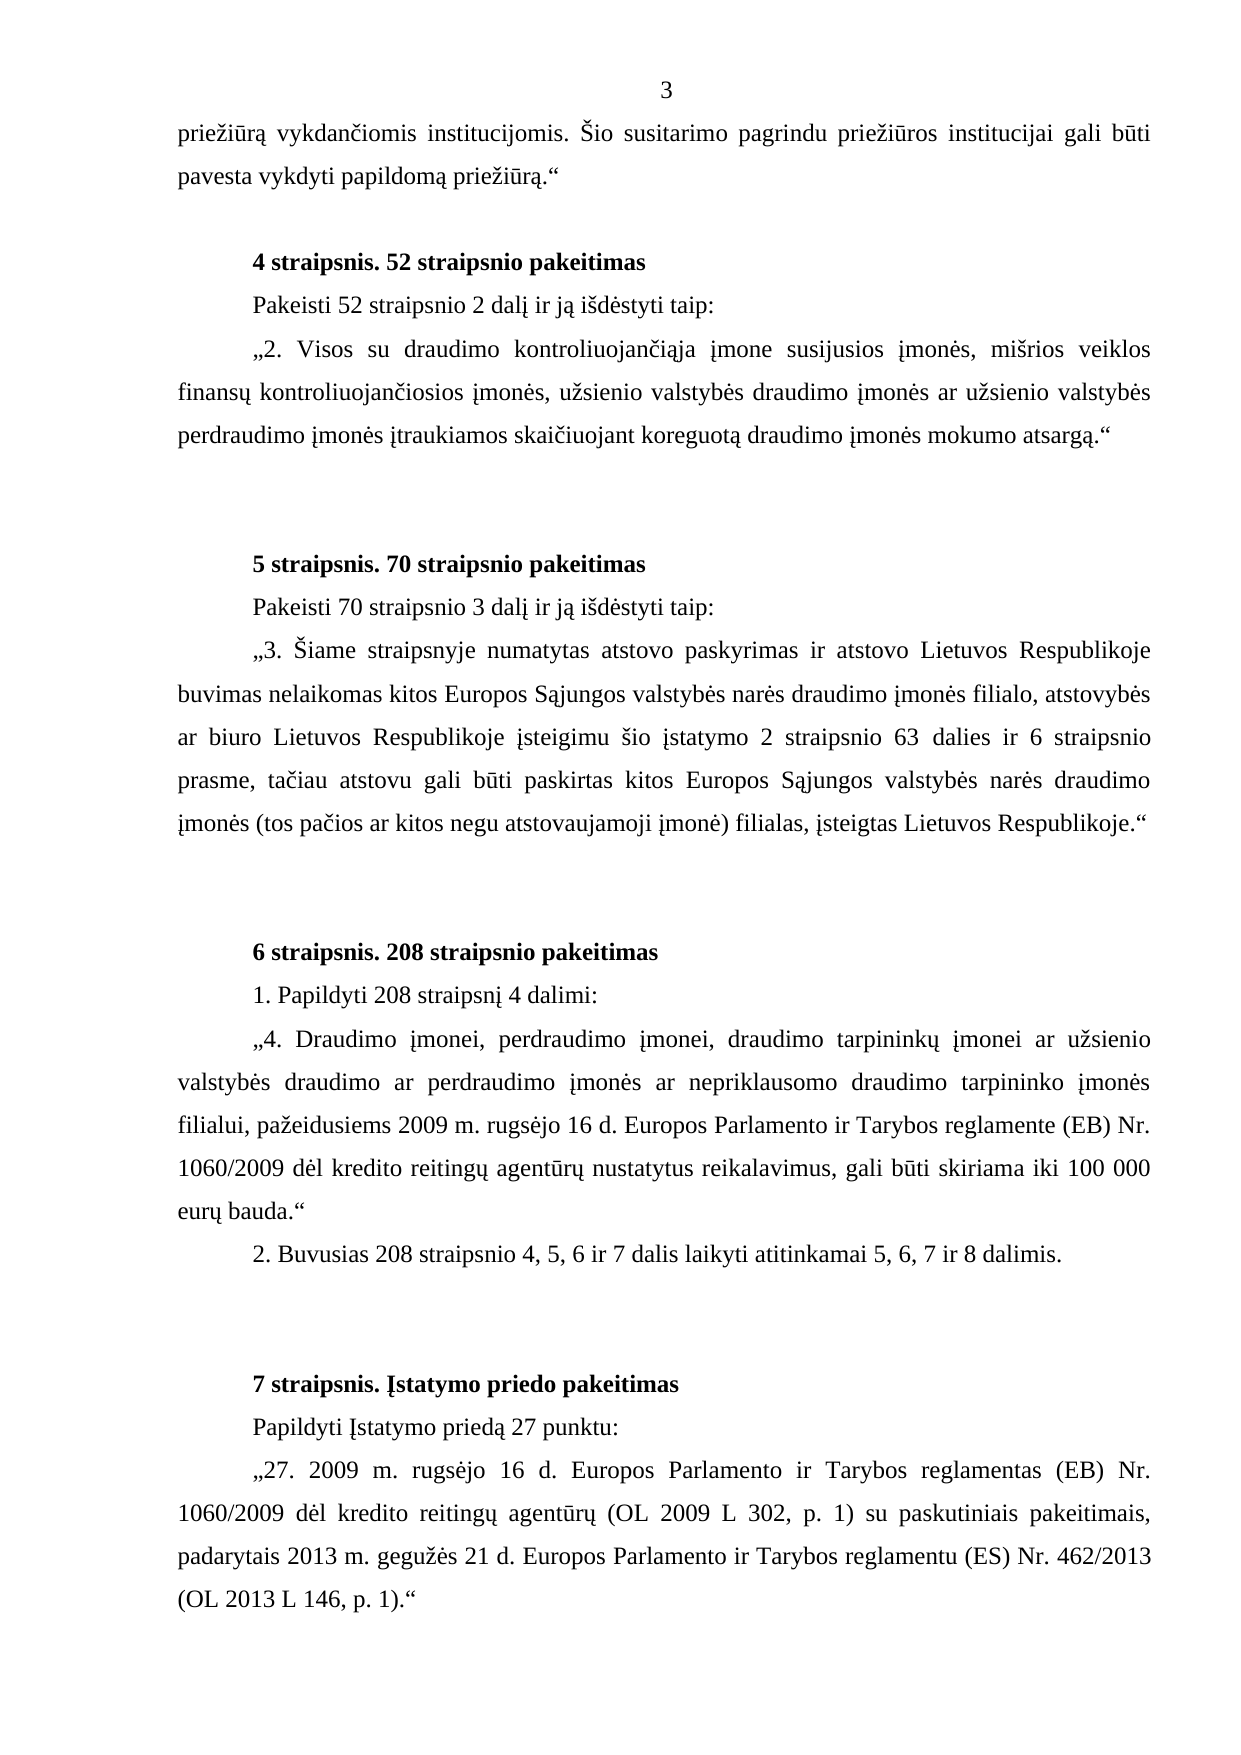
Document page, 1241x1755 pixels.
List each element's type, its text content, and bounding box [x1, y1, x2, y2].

text „27. 2009 m. rugsėjo 16 d. Europos Parlamento ir Tarybos reglamentas (EB) Nr. 1060/2009 dėl kredito reitingų agentūrų (OL 2009 L 302, p. 1) su paskutiniais pakeitimais, padarytais 2013 m. gegužės 21 d. Europos Parlamento ir Tarybos reglamentu (ES) Nr. 462/2013 (OL 2013 L 146, p. 1).“ [177, 1455, 1152, 1613]
text 7 straipsnis. Įstatymo priedo pakeitimas [177, 1369, 1151, 1397]
text „4. Draudimo įmonei, perdraudimo įmonei, draudimo tarpininkų įmonei ar užsienio valstybės draudimo ar perdraudimo įmonės ar nepriklausomo draudimo tarpininko įmonės filialui, pažeidusiems 2009 m. rugsėjo 16 d. Europos Parlamento ir Tarybos reglamente (EB) Nr. 1060/2009 dėl kredito reitingų agentūrų nustatytus reikalavimus, gali būti skiriama iki 100 000 eurų bauda.“ [177, 1024, 1151, 1225]
text Pakeisti 70 straipsnio 3 dalį ir ją išdėstyti taip: [177, 592, 1152, 621]
text Papildyti Įstatymo priedą 27 punktu: [177, 1412, 1151, 1441]
text 5 straipsnis. 70 straipsnio pakeitimas [177, 549, 1151, 578]
text „3. Šiame straipsnyje numatytas atstovo paskyrimas ir atstovo Lietuvos Respublikoje buvimas nelaikomas kitos Europos Sąjungos valstybės narės draudimo įmonės filialo, atstovybės ar biuro Lietuvos Respublikoje įsteigimu šio įstatymo 2 straipsnio 63 dalies ir 6 straipsnio prasme, tačiau atstovu gali būti paskirtas kitos Europos Sąjungos valstybės narės draudimo įmonės (tos pačios ar kitos negu atstovaujamoji įmonė) filialas, įsteigtas Lietuvos Respublikoje.“ [177, 636, 1152, 837]
text 6 straipsnis. 208 straipsnio pakeitimas [177, 937, 1151, 966]
text Pakeisti 52 straipsnio 2 dalį ir ją išdėstyti taip: [177, 291, 1152, 319]
text priežiūrą vykdančiomis institucijomis. Šio susitarimo pagrindu priežiūros institucijai gali būti pavesta vykdyti papildomą priežiūrą.“ [177, 118, 1152, 190]
text 4 straipsnis. 52 straipsnio pakeitimas [177, 247, 1152, 276]
text 1. Papildyti 208 straipsnį 4 dalimi: [177, 981, 1151, 1009]
text 2. Buvusias 208 straipsnio 4, 5, 6 ir 7 dalis laikyti atitinkamai 5, 6, 7 ir 8 dalimis. [177, 1239, 1151, 1268]
text „2. Visos su draudimo kontroliuojančiąja įmone susijusios įmonės, mišrios veiklos finansų kontroliuojančiosios įmonės, užsienio valstybės draudimo įmonės ar užsienio valstybės perdraudimo įmonės įtraukiamos skaičiuojant koreguotą draudimo įmonės mokumo atsargą.“ [177, 334, 1151, 449]
